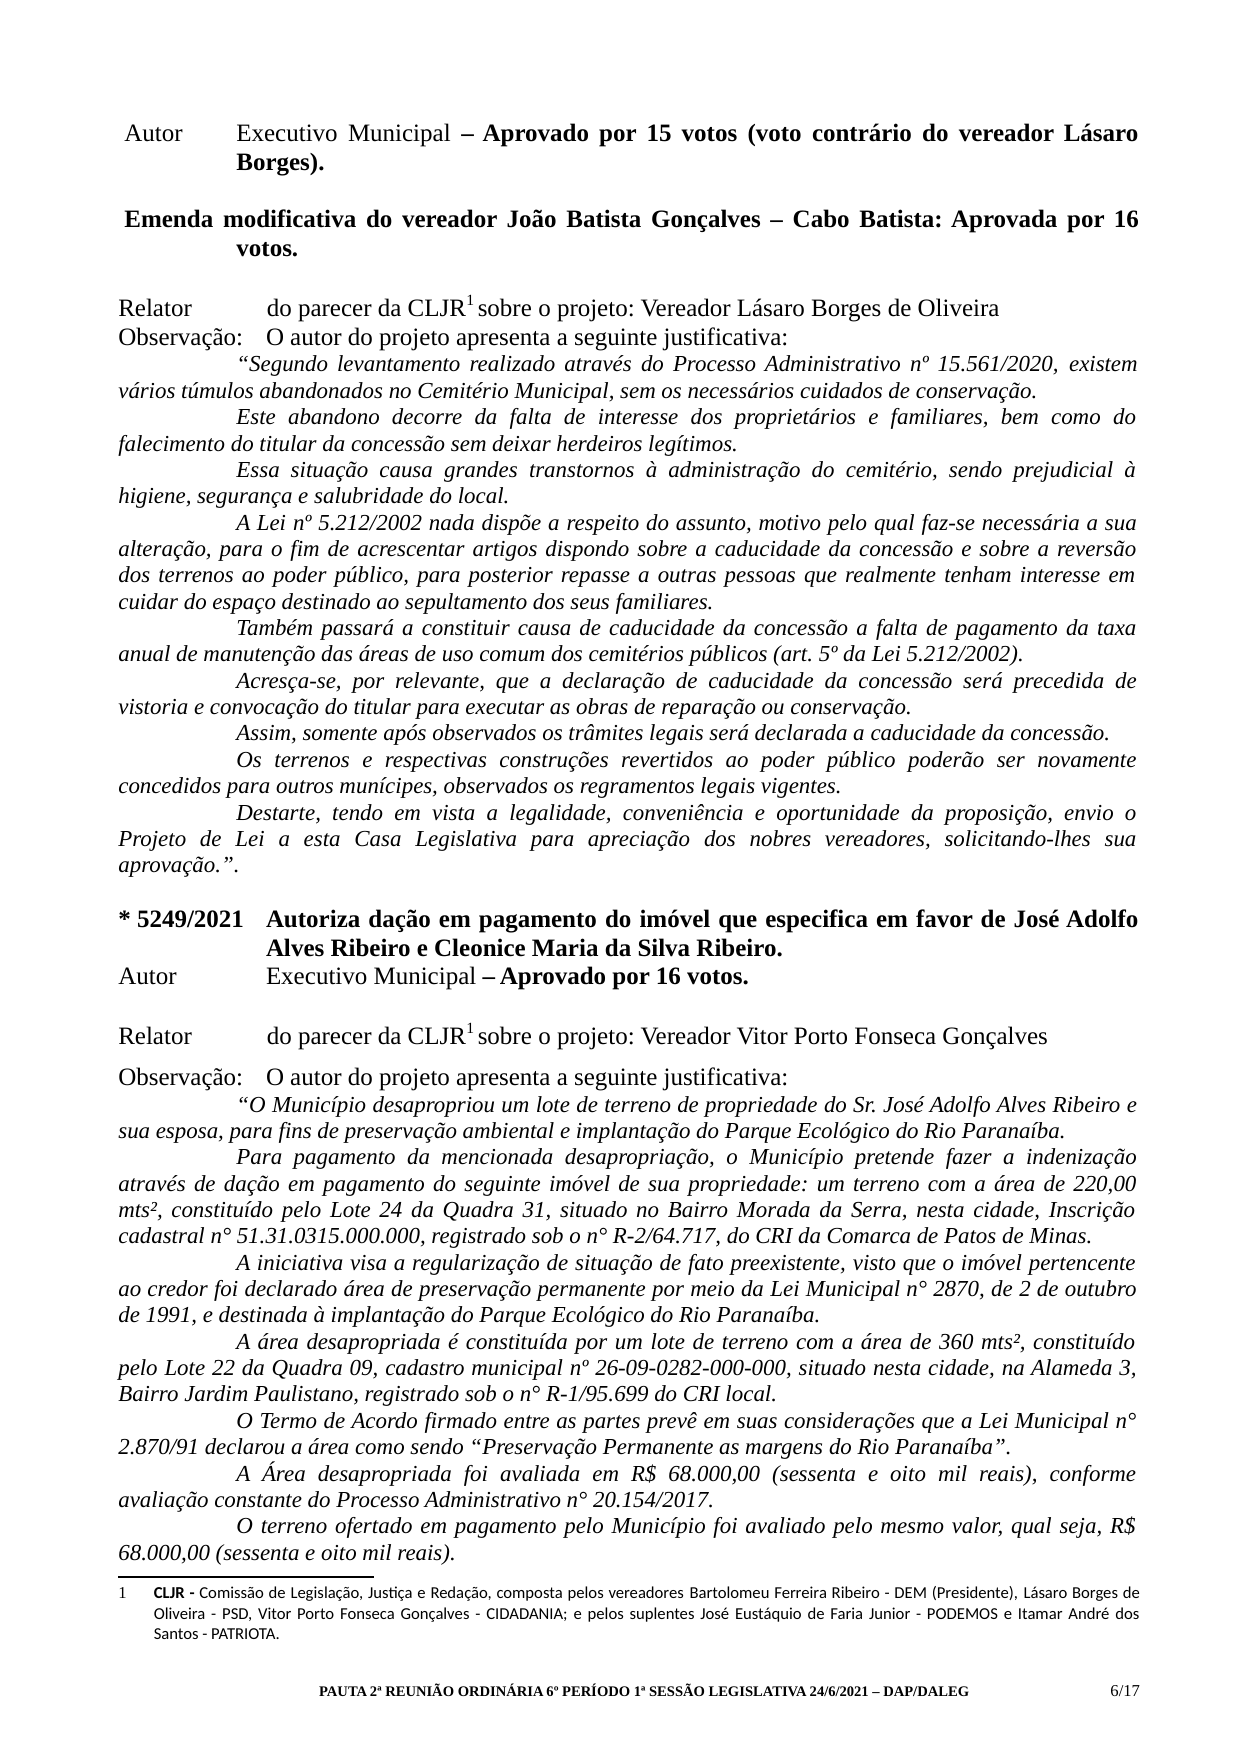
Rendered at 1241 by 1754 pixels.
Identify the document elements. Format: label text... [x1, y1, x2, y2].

text Emenda modificativa do vereador João Batista Gonçalves – Cabo Batista: Aprovada por 16 votos. [124, 204, 1140, 262]
text Assim, somente após observados os trâmites legais será declarada a caducidade da concessão. [118, 719, 1140, 746]
text Autor Executivo Municipal – Aprovado por 16 votos. [118, 961, 1140, 990]
text O terreno ofertado em pagamento pelo Município foi avaliado pelo mesmo valor, qual seja, R$ 68.000,00 (sessenta e oito mil reais). [118, 1512, 1140, 1565]
text Destarte, tendo em vista a legalidade, conveniência e oportunidade da proposição, envio o Projeto de Lei a esta Casa Legislativa para apreciação dos nobres vereadores, solicitando-lhes sua aprovação.”. [118, 798, 1140, 878]
text O Termo de Acordo firmado entre as partes prevê em suas considerações que a Lei Municipal n° 2.870/91 declarou a área como sendo “Preservação Permanente as margens do Rio Paranaíba”. [118, 1407, 1140, 1459]
text Também passará a constituir causa de caducidade da concessão a falta de pagamento da taxa anual de manutenção das áreas de uso comum dos cemitérios públicos (art. 5º da Lei 5.212/2002). [118, 614, 1140, 667]
text A Área desapropriada foi avaliada em R$ 68.000,00 (sessenta e oito mil reais), conforme avaliação constante do Processo Administrativo n° 20.154/2017. [118, 1459, 1140, 1512]
text Observação: O autor do projeto apresenta a seguinte justificativa: [118, 1062, 1140, 1091]
text * 5249/2021 Autoriza dação em pagamento do imóvel que especifica em favor de José Adolfo Alves Ribeiro e Cleonice Maria da Silva Ribeiro. [118, 904, 1140, 961]
text Para pagamento da mencionada desapropriação, o Município pretende fazer a indenização através de dação em pagamento do seguinte imóvel de sua propriedade: um terreno com a área de 220,00 mts², constituído pelo Lote 24 da Quadra 31, situado no Bairro Morada da Serra, nesta cidade, Inscrição cadastral n° 51.31.0315.000.000, registrado sob o n° R-2/64.717, do CRI da Comarca de Patos de Minas. [118, 1143, 1140, 1249]
text Os terrenos e respectivas construções revertidos ao poder público poderão ser novamente concedidos para outros munícipes, observados os regramentos legais vigentes. [118, 746, 1140, 798]
text Relator do parecer da CLJR1 sobre o projeto: Vereador Lásaro Borges de Oliveira [118, 291, 1140, 322]
text Acresça-se, por relevante, que a declaração de caducidade da concessão será precedida de vistoria e convocação do titular para executar as obras de reparação ou conservação. [118, 667, 1140, 719]
text Essa situação causa grandes transtornos à administração do cemitério, sendo prejudicial à higiene, segurança e salubridade do local. [118, 456, 1140, 509]
text A área desapropriada é constituída por um lote de terreno com a área de 360 mts², constituído pelo Lote 22 da Quadra 09, cadastro municipal nº 26-09-0282-000-000, situado nesta cidade, na Alameda 3, Bairro Jardim Paulistano, registrado sob o n° R-1/95.699 do CRI local. [118, 1328, 1140, 1407]
text A iniciativa visa a regularização de situação de fato preexistente, visto que o imóvel pertencente ao credor foi declarado área de preservação permanente por meio da Lei Municipal n° 2870, de 2 de outubro de 1991, e destinada à implantação do Parque Ecológico do Rio Paranaíba. [118, 1249, 1140, 1328]
text “Segundo levantamento realizado através do Processo Administrativo nº 15.561/2020, existem vários túmulos abandonados no Cemitério Municipal, sem os necessários cuidados de conservação. [118, 351, 1140, 403]
text “O Município desapropriou um lote de terreno de propriedade do Sr. José Adolfo Alves Ribeiro e sua esposa, para fins de preservação ambiental e implantação do Parque Ecológico do Rio Paranaíba. [118, 1091, 1140, 1143]
text Autor Executivo Municipal – Aprovado por 15 votos (voto contrário do vereador Lásaro Borges). [124, 118, 1140, 176]
text Este abandono decorre da falta de interesse dos proprietários e familiares, bem como do falecimento do titular da concessão sem deixar herdeiros legítimos. [118, 403, 1140, 456]
text Observação: O autor do projeto apresenta a seguinte justificativa: [118, 322, 1140, 351]
text Relator do parecer da CLJR sobre o projeto: Vereador Vitor Porto Fonseca Gonçalves [118, 1019, 1140, 1050]
text A Lei nº 5.212/2002 nada dispõe a respeito do assunto, motivo pelo qual faz-se necessária a sua alteração, para o fim de acrescentar artigos dispondo sobre a caducidade da concessão e sobre a reversão dos terrenos ao poder público, para posterior repasse a outras pessoas que realmente tenham interesse em cuidar do espaço destinado ao sepultamento dos seus familiares. [118, 509, 1140, 614]
text CLJR - Comissão de Legislação, Justiça e Redação, composta pelos vereadores Bartolomeu Ferreira Ribeiro - DEM (Presidente), Lásaro Borges de Oliveira - PSD, Vitor Porto Fonseca Gonçalves - CIDADANIA; e pelos suplentes José Eustáquio de Faria Junior - PODEMOS e Itamar André dos Santos - PATRIOTA. [118, 1583, 1140, 1643]
